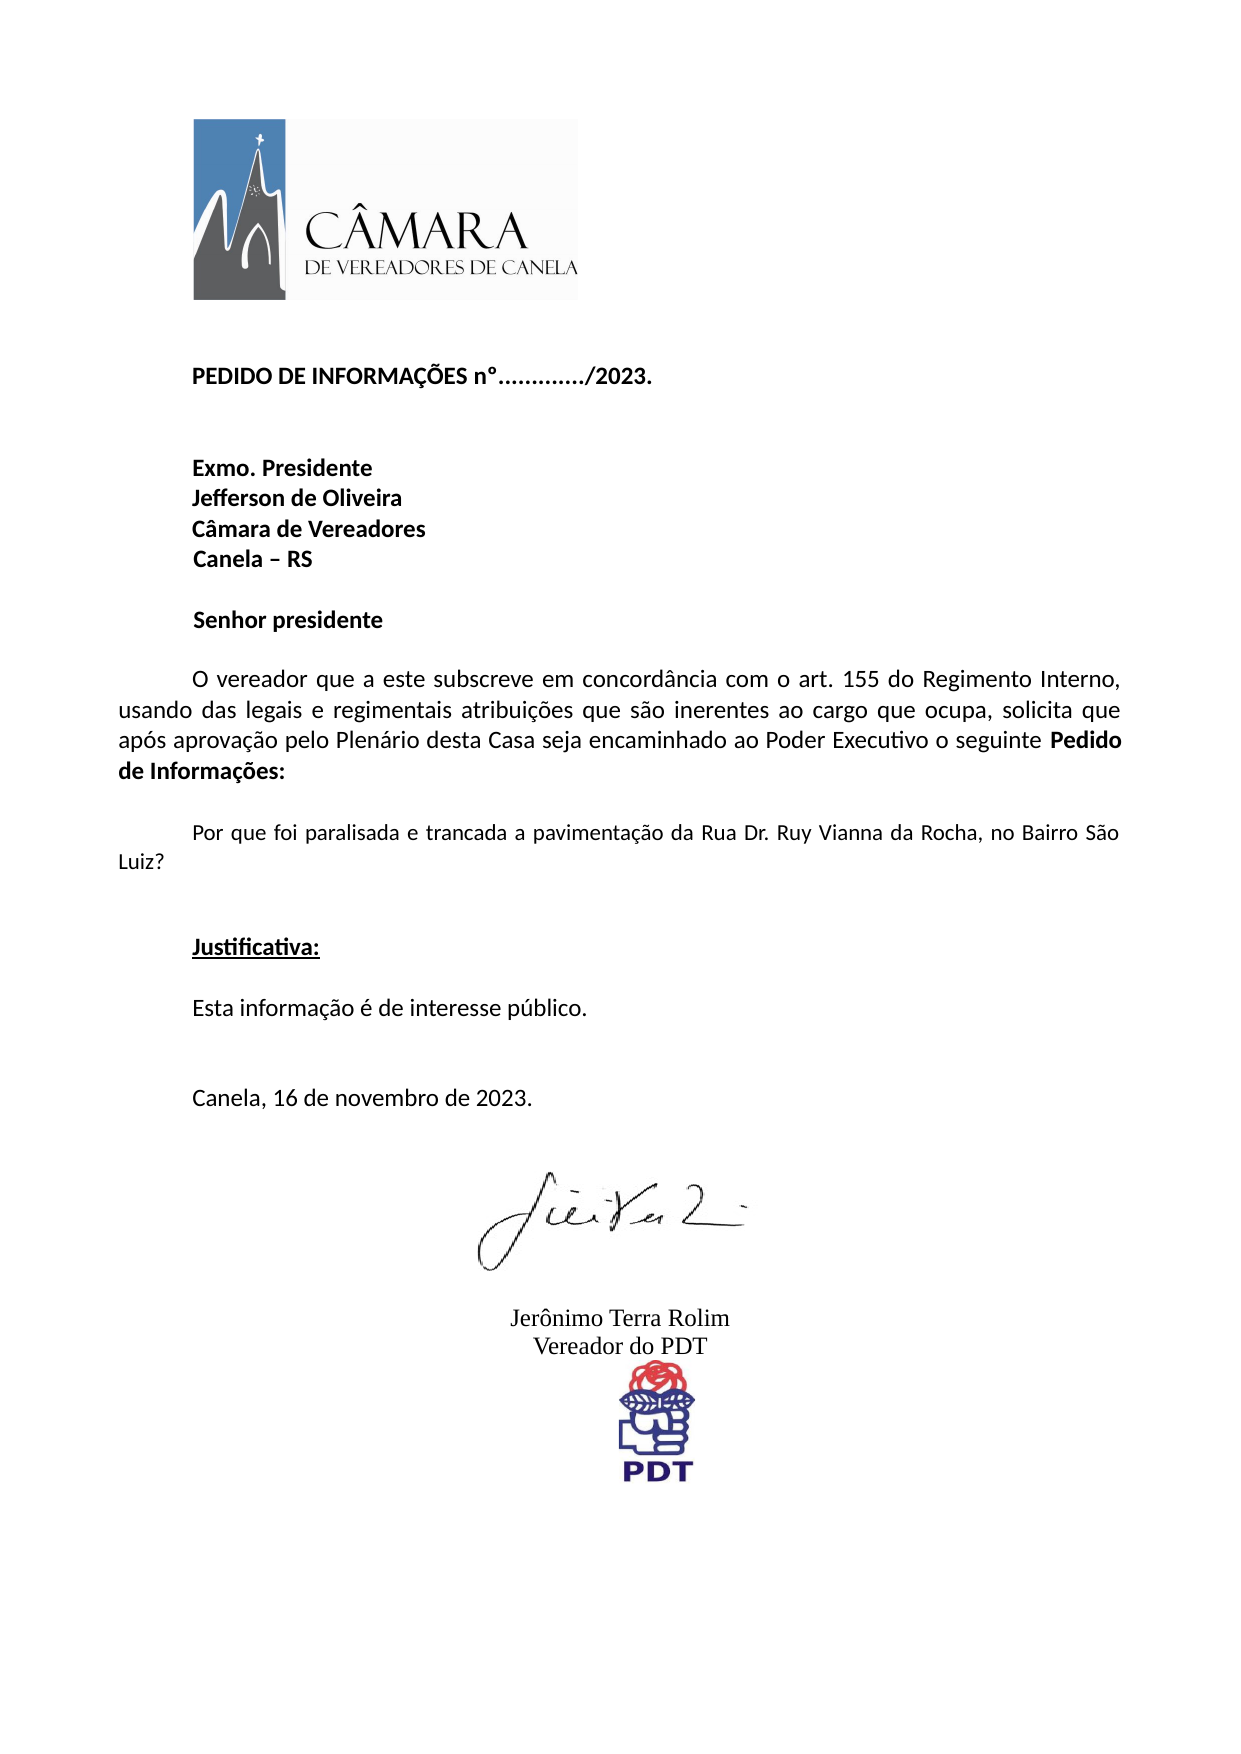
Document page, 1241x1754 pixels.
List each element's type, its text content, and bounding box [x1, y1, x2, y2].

text O vereador que a este subscreve em concordância com o art. 155 do Regimento Interno, usando das legais e regimentais atribuições que são inerentes ao cargo que ocupa, solicita que após aprovação pelo Plenário desta Casa seja encaminhado ao Poder Executivo o seguinte Pedido de Informações: [118, 664, 1122, 786]
text Vereador do PDT [118, 1331, 1122, 1360]
text Jerônimo Terra Rolim [118, 1303, 1122, 1331]
text Canela – RS [118, 543, 1122, 574]
text Jefferson de Oliveira [118, 482, 1122, 513]
picture [618, 1360, 696, 1487]
text Canela, 16 de novembro de 2023. [118, 1082, 1122, 1112]
picture [193, 119, 578, 300]
text Câmara de Vereadores [118, 513, 1122, 543]
subtitle PEDIDO DE INFORMAÇÕES nº............./2023. [118, 360, 1122, 391]
text Esta informação é de interesse público. [118, 961, 1122, 1022]
text Exmo. Presidente [118, 452, 1122, 482]
text Justificativa: [118, 931, 1122, 961]
picture [477, 1171, 763, 1274]
text Por que foi paralisada e trancada a pavimentação da Rua Dr. Ruy Vianna da Rocha, no Bairro São Luiz? [118, 816, 1122, 875]
text Senhor presidente [118, 604, 1122, 635]
